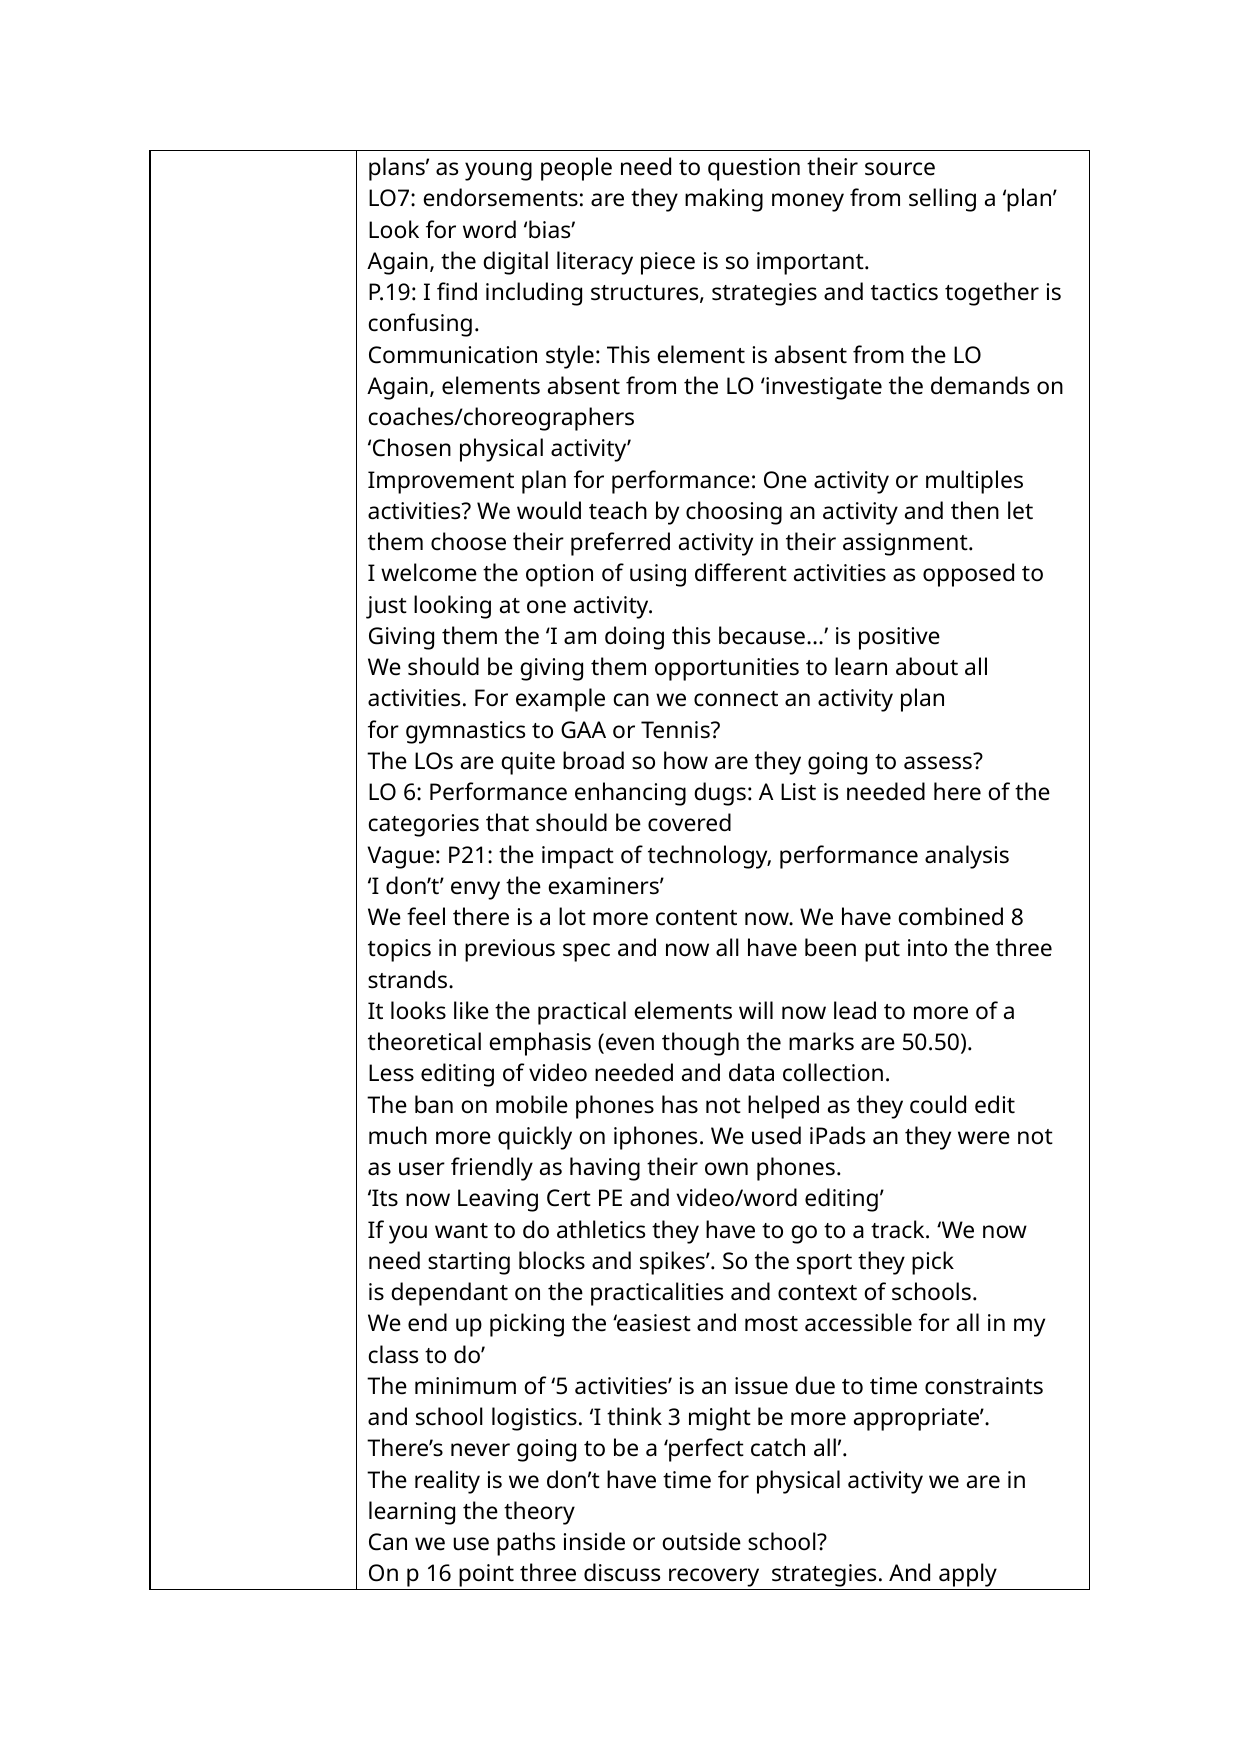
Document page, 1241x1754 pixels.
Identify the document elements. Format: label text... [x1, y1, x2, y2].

table_cell plans’ as young people need to question their source LO7: endorsements: are they making money from selling a ‘plan’ Look for word ‘bias’ Again, the digital literacy piece is so important. P.19: I find including structures, strategies and tactics together is confusing. Communication style: This element is absent from the LO Again, elements absent from the LO ‘investigate the demands on coaches/choreographers ‘Chosen physical activity’ Improvement plan for performance: One activity or multiples activities? We would teach by choosing an activity and then let them choose their preferred activity in their assignment. I welcome the option of using different activities as opposed to just looking at one activity. Giving them the ‘I am doing this because…’ is positive We should be giving them opportunities to learn about all activities. For example can we connect an activity plan for gymnastics to GAA or Tennis? The LOs are quite broad so how are they going to assess? LO 6: Performance enhancing dugs: A List is needed here of the categories that should be covered Vague: P21: the impact of technology, performance analysis ‘I don’t’ envy the examiners’ We feel there is a lot more content now. We have combined 8 topics in previous spec and now all have been put into the three strands. It looks like the practical elements will now lead to more of a theoretical emphasis (even though the marks are 50.50). Less editing of video needed and data collection. The ban on mobile phones has not helped as they could edit much more quickly on iphones. We used iPads an they were not as user friendly as having their own phones. ‘Its now Leaving Cert PE and video/word editing’ If you want to do athletics they have to go to a track. ‘We now need starting blocks and spikes’. So the sport they pick is dependant on the practicalities and context of schools. We end up picking the ‘easiest and most accessible for all in my class to do’ The minimum of ‘5 activities’ is an issue due to time constraints and school logistics. ‘I think 3 might be more appropriate’. There’s never going to be a ‘perfect catch all’. The reality is we don’t have time for physical activity we are in learning the theory Can we use paths inside or outside school? On p 16 point three discuss recovery strategies. And apply [357, 151, 1089, 1588]
table_cell [151, 151, 356, 1588]
